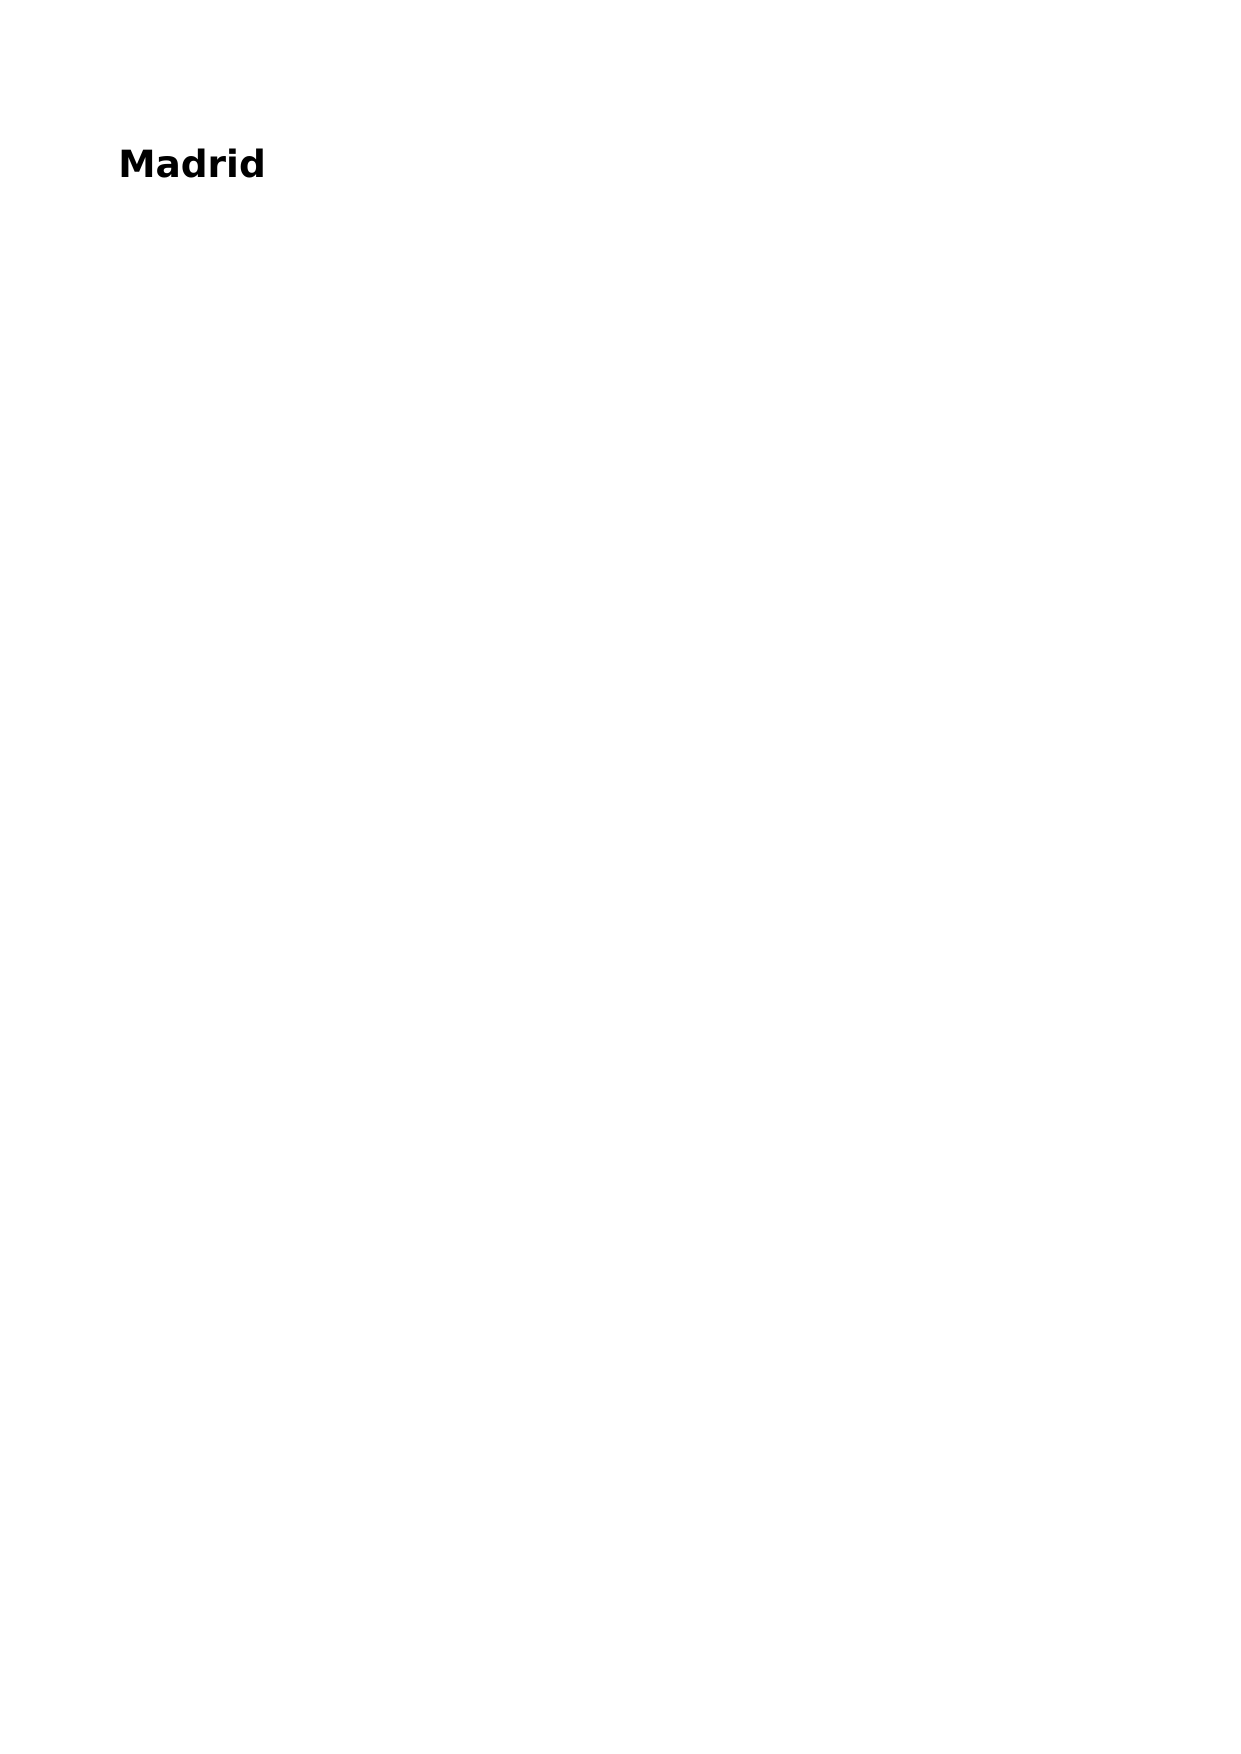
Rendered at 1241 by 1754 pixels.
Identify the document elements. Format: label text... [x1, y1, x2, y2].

subtitle Madrid [118, 143, 1122, 187]
